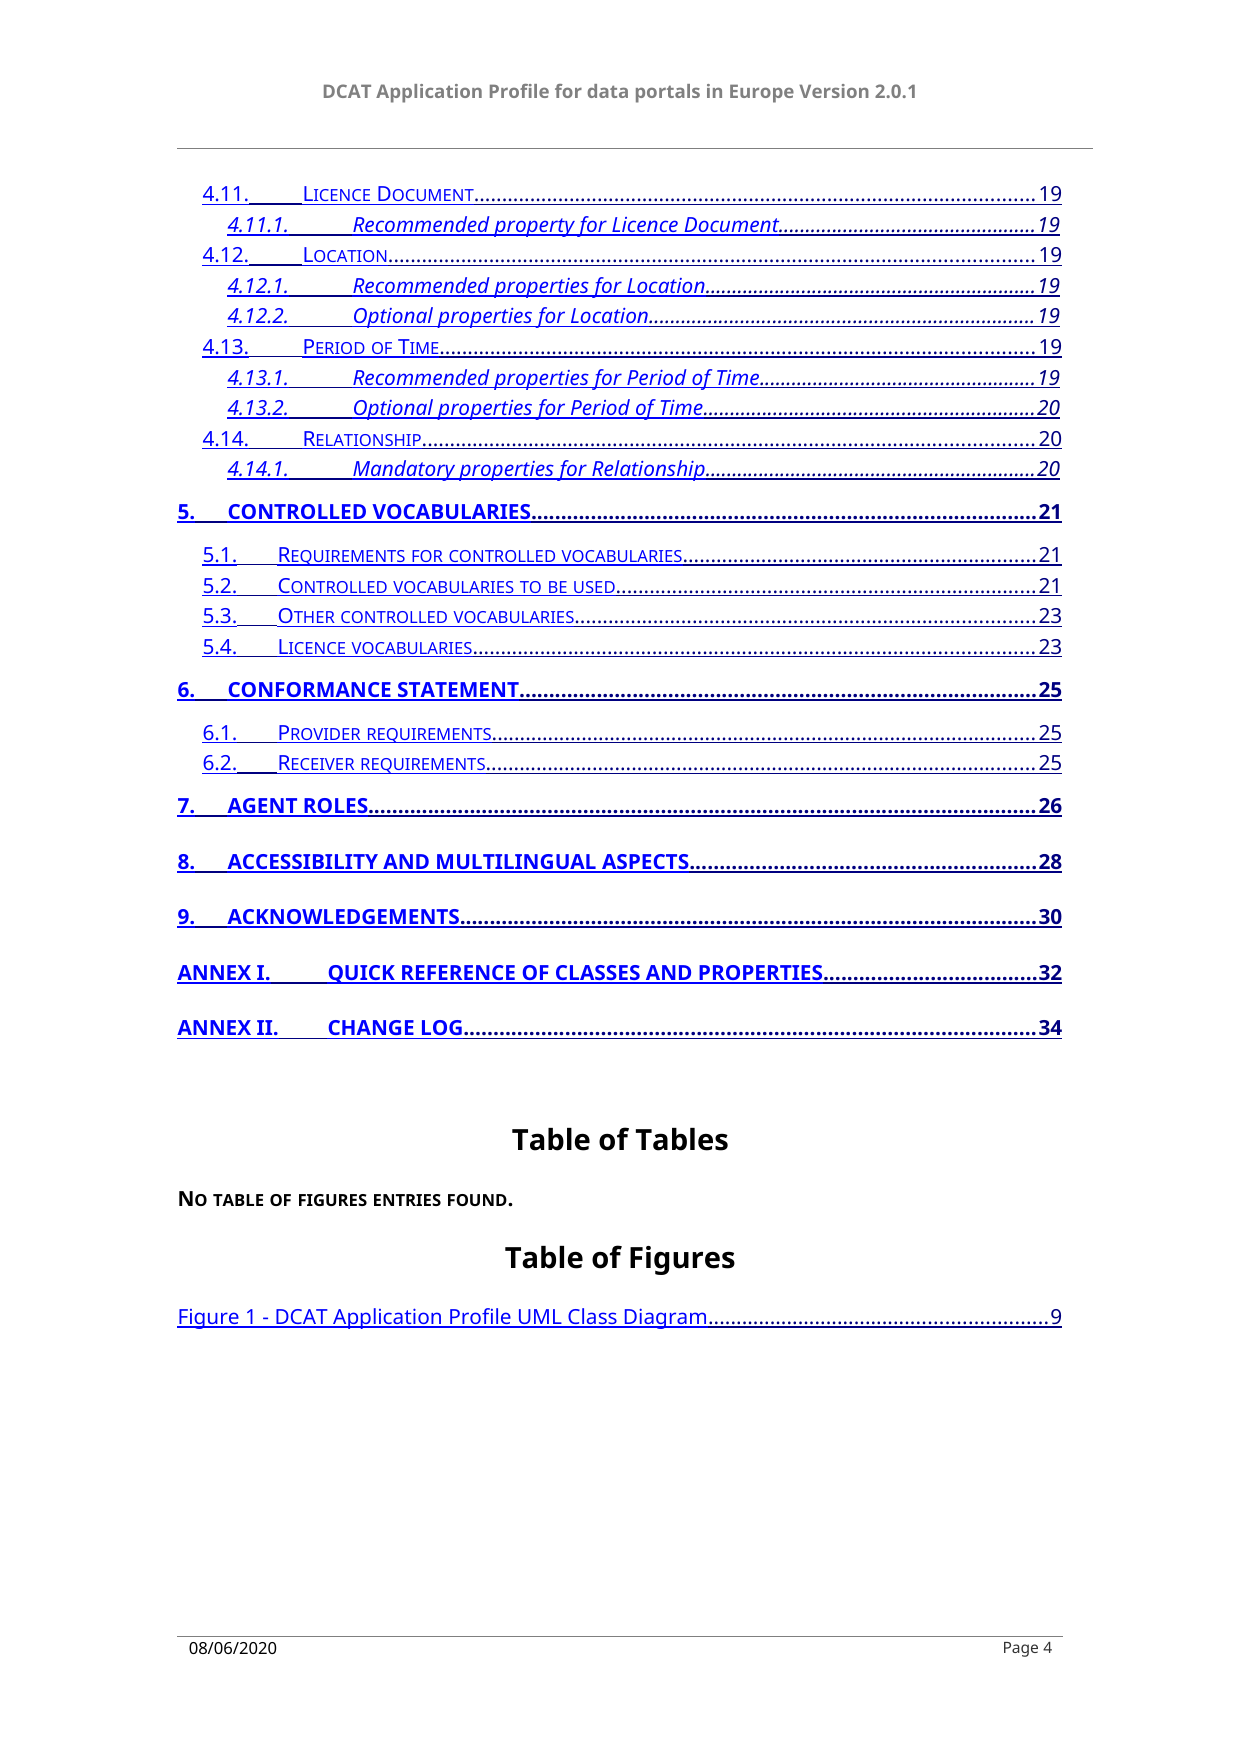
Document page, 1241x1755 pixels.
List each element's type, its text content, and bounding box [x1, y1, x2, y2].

text 4.14. Relationship 20 [202, 422, 1063, 452]
text 4.12.1. Recommended properties for Location 19 [227, 269, 1063, 300]
text 4.13.2. Optional properties for Period of Time 20 [227, 391, 1063, 422]
title Table of Figures [177, 1237, 1063, 1277]
title Table of Tables [177, 1119, 1063, 1159]
text 4.11. Licence Document 19 [202, 178, 1063, 208]
text 4.13. Period of Time 19 [202, 330, 1063, 361]
text No table of figures entries found. [177, 1184, 1063, 1212]
text Annex II. Change Log 34 [177, 1012, 1063, 1042]
text 5.4. Licence vocabularies 23 [202, 630, 1063, 660]
text 5. Controlled Vocabularies 21 [177, 495, 1063, 526]
text 4.12. Location 19 [202, 239, 1063, 269]
text 4.11.1. Recommended property for Licence Document 19 [227, 208, 1063, 239]
text 4.12.2. Optional properties for Location 19 [227, 300, 1063, 330]
text 5.1. Requirements for controlled vocabularies 21 [202, 538, 1063, 569]
text 7. Agent roles 26 [177, 789, 1063, 820]
text 5.2. Controlled vocabularies to be used 21 [202, 569, 1063, 599]
text 8. Accessibility and Multilingual Aspects 28 [177, 845, 1063, 876]
text 4.13.1. Recommended properties for Period of Time 19 [227, 361, 1063, 391]
text 6. Conformance Statement 25 [177, 673, 1063, 703]
text 6.2. Receiver requirements 25 [202, 746, 1063, 777]
text Figure 1 - DCAT Application Profile UML Class Diagram 9 [177, 1302, 1063, 1331]
text 5.3. Other controlled vocabularies 23 [202, 599, 1063, 630]
text 9. Acknowledgements 30 [177, 901, 1063, 931]
text 4.14.1. Mandatory properties for Relationship 20 [227, 452, 1063, 483]
text 6.1. Provider requirements 25 [202, 716, 1063, 746]
text Annex I. Quick reference of classes and properties 32 [177, 956, 1063, 987]
